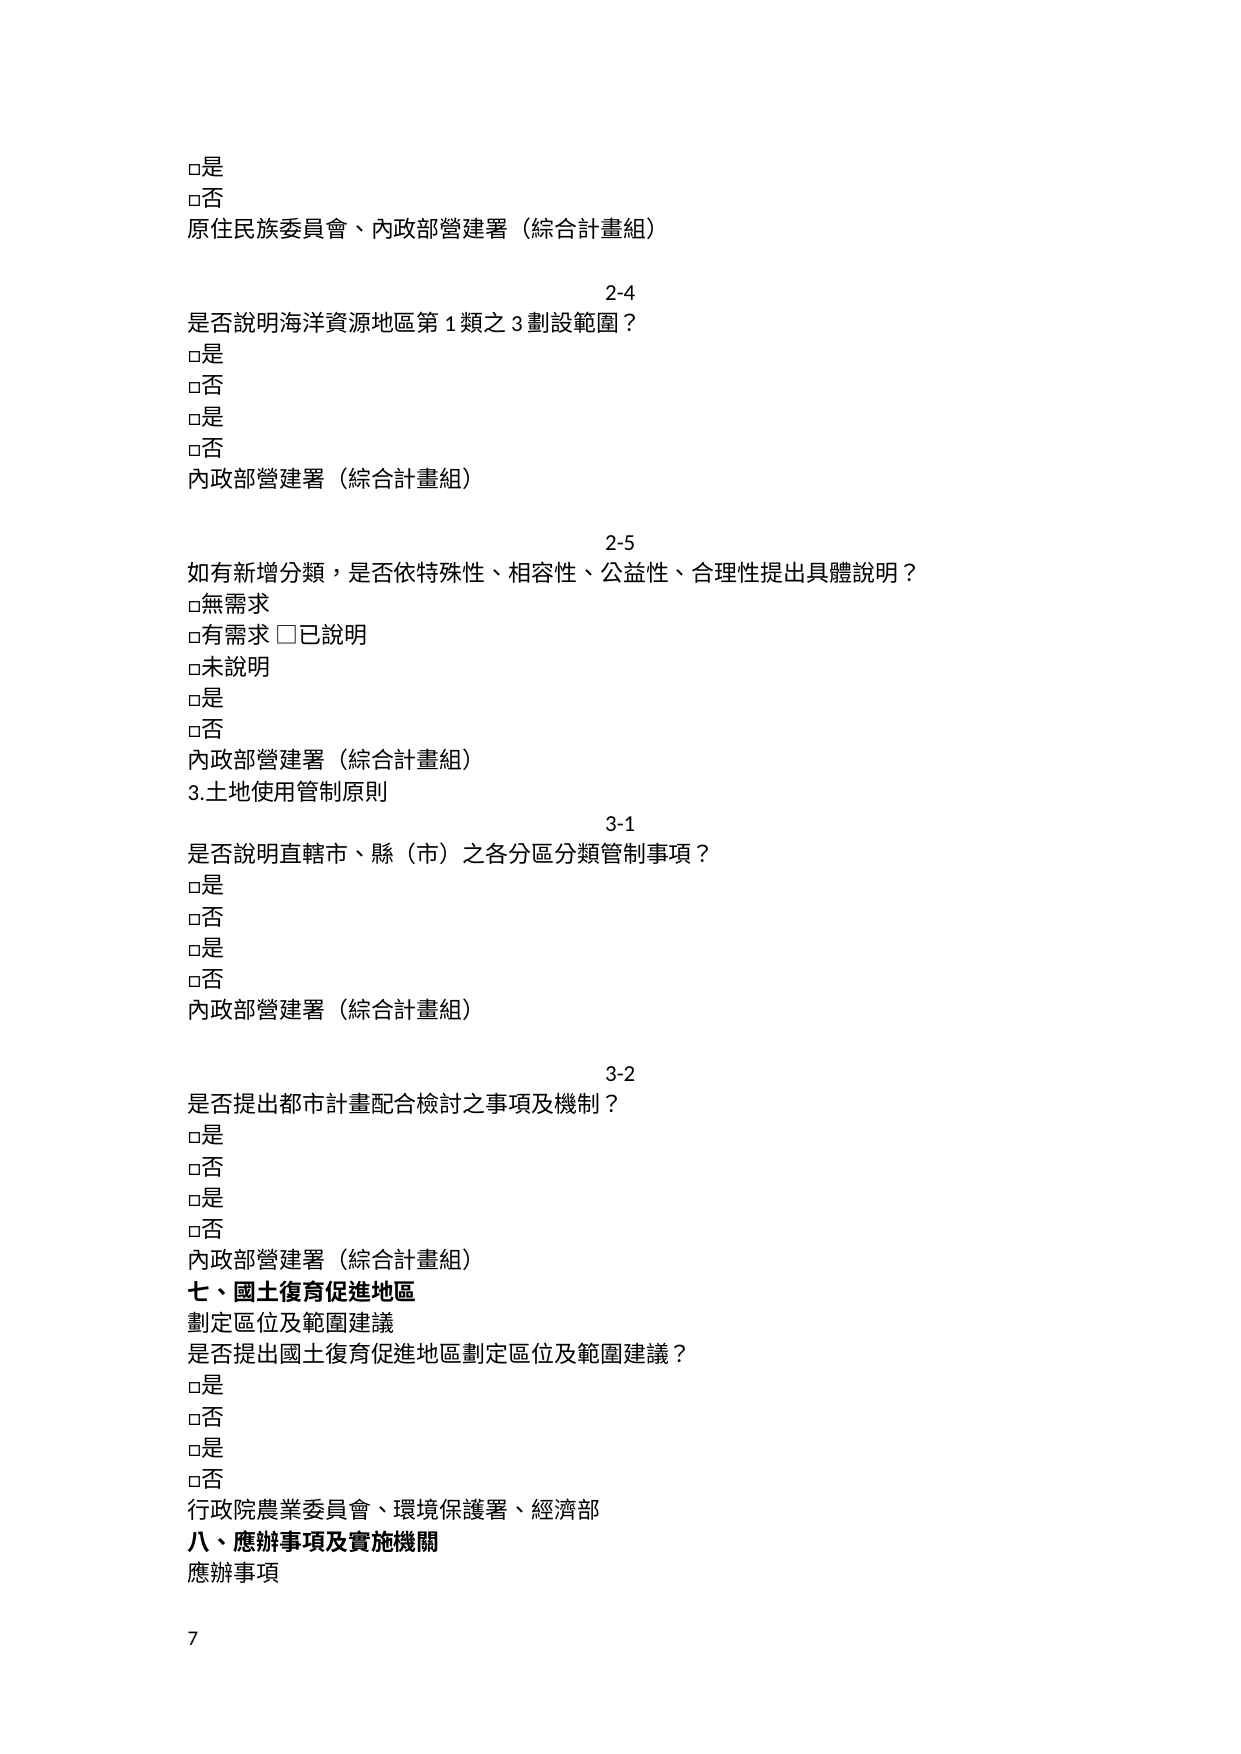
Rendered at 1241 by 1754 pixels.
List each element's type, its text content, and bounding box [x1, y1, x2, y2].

text 八、應辦事項及實施機關 [187, 1525, 1053, 1556]
text 3-2 [187, 1056, 1053, 1087]
text □是 [187, 337, 1053, 369]
text □否 [187, 1462, 1053, 1494]
text □否 [187, 181, 1053, 212]
text □有需求 □已說明 [187, 619, 1053, 650]
text 是否說明海洋資源地區第1類之3劃設範圍？ [187, 306, 1053, 337]
text 內政部營建署（綜合計畫組） [187, 1244, 1053, 1275]
text □是 [187, 869, 1053, 900]
text 3.土地使用管制原則 [187, 775, 1053, 806]
text □是 [187, 400, 1053, 431]
text □是 [187, 931, 1053, 962]
text □是 [187, 681, 1053, 712]
text □否 [187, 369, 1053, 400]
text □否 [187, 962, 1053, 994]
text □否 [187, 1150, 1053, 1181]
text □是 [187, 1119, 1053, 1150]
text 是否提出國土復育促進地區劃定區位及範圍建議？ [187, 1337, 1053, 1369]
text 內政部營建署（綜合計畫組） [187, 994, 1053, 1025]
text 行政院農業委員會、環境保護署、經濟部 [187, 1494, 1053, 1525]
text □否 [187, 431, 1053, 462]
text 是否提出都市計畫配合檢討之事項及機制？ [187, 1087, 1053, 1119]
text □否 [187, 712, 1053, 744]
text □是 [187, 150, 1053, 181]
text 2-5 [187, 525, 1053, 556]
text □無需求 [187, 587, 1053, 619]
text □是 [187, 1431, 1053, 1462]
text 2-4 [187, 275, 1053, 306]
text 是否說明直轄市、縣（市）之各分區分類管制事項？ [187, 837, 1053, 869]
text 內政部營建署（綜合計畫組） [187, 462, 1053, 494]
text □是 [187, 1369, 1053, 1400]
text 3-1 [187, 806, 1053, 837]
text □否 [187, 1212, 1053, 1244]
text □未說明 [187, 650, 1053, 681]
text 劃定區位及範圍建議 [187, 1306, 1053, 1337]
text 如有新增分類，是否依特殊性、相容性、公益性、合理性提出具體說明？ [187, 556, 1053, 587]
text 內政部營建署（綜合計畫組） [187, 744, 1053, 775]
text □否 [187, 1400, 1053, 1431]
text □否 [187, 900, 1053, 931]
text 應辦事項 [187, 1556, 1053, 1587]
text 七、國土復育促進地區 [187, 1275, 1053, 1306]
text 原住民族委員會、內政部營建署（綜合計畫組） [187, 212, 1053, 244]
text □是 [187, 1181, 1053, 1212]
